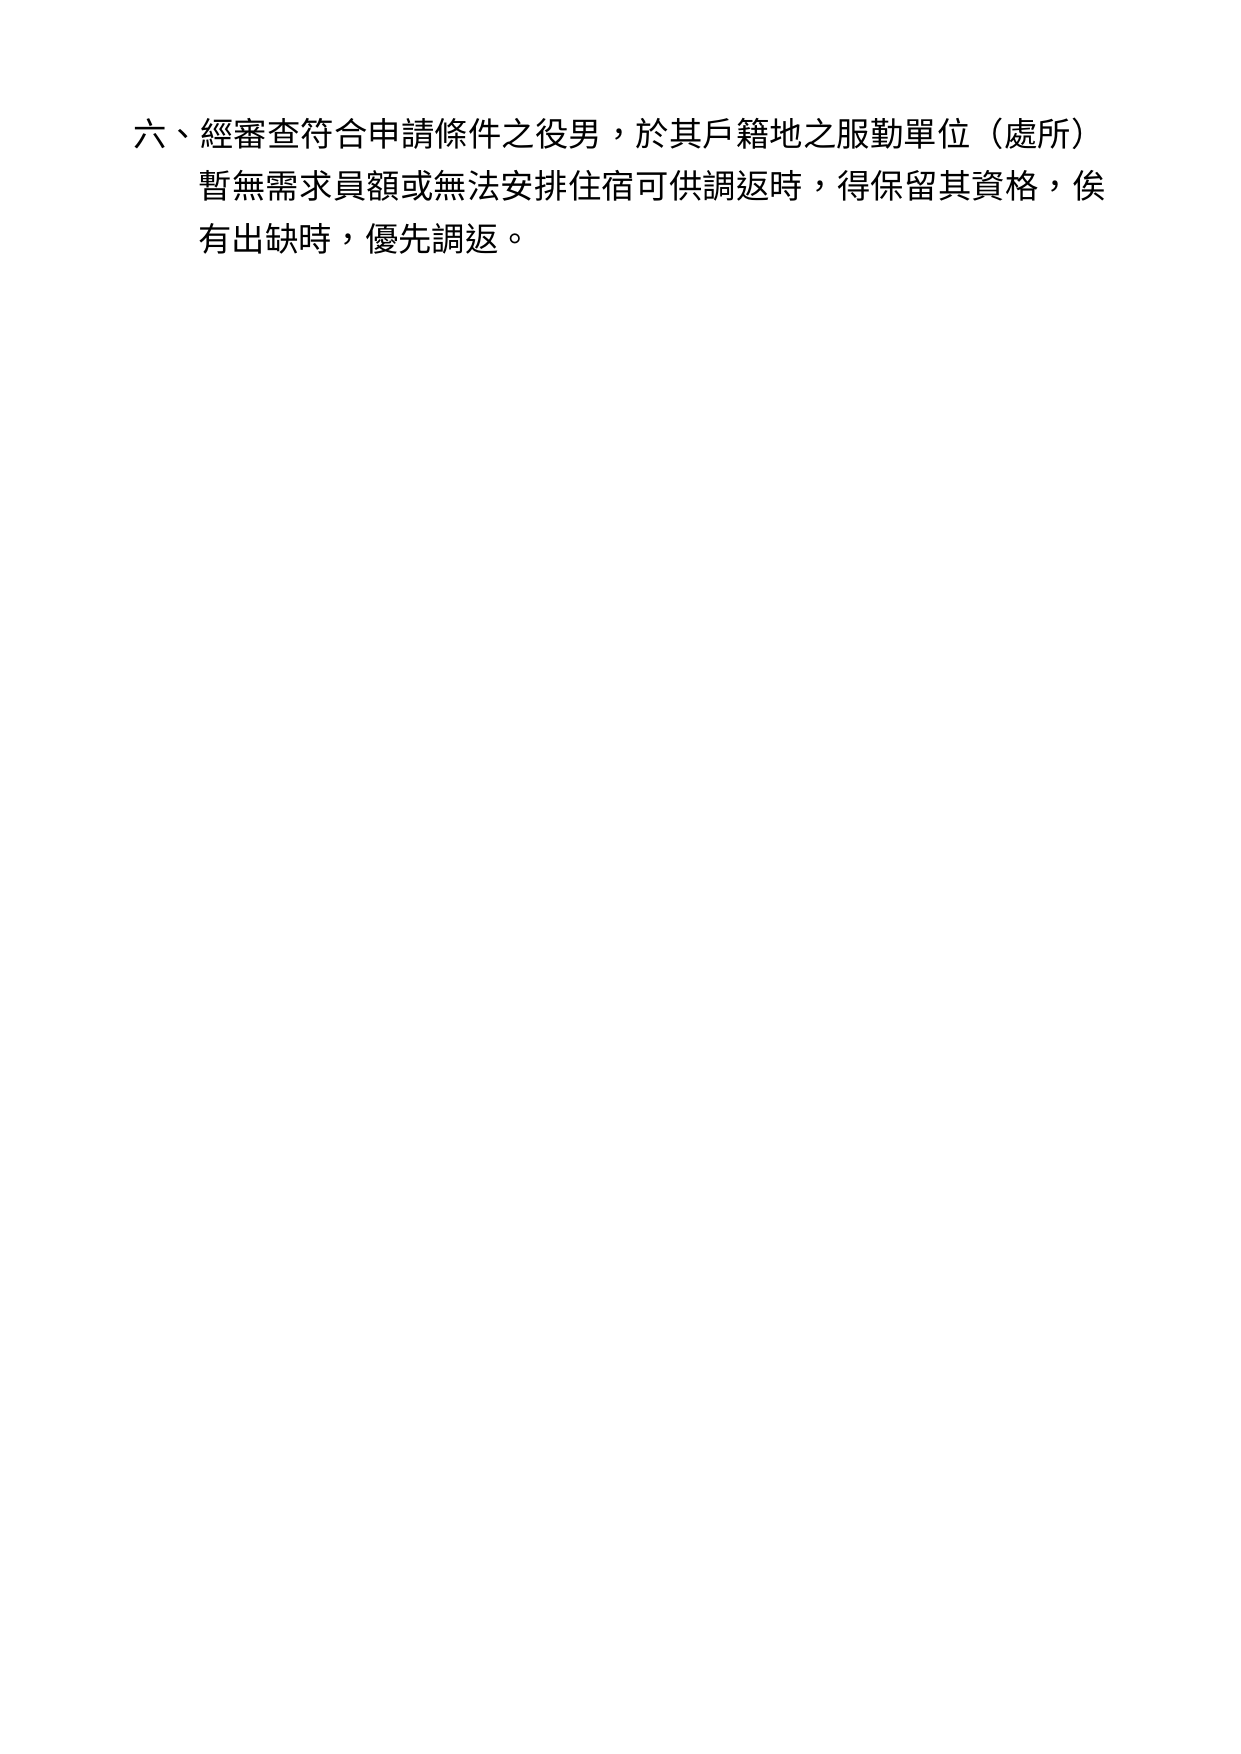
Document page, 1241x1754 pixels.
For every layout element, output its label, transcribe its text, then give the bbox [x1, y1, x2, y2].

text 六、經審查符合申請條件之役男，於其戶籍地之服勤單位（處所）暫無需求員額或無法安排住宿可供調返時，得保留其資格，俟有出缺時，優先調返。 [133, 104, 1107, 261]
